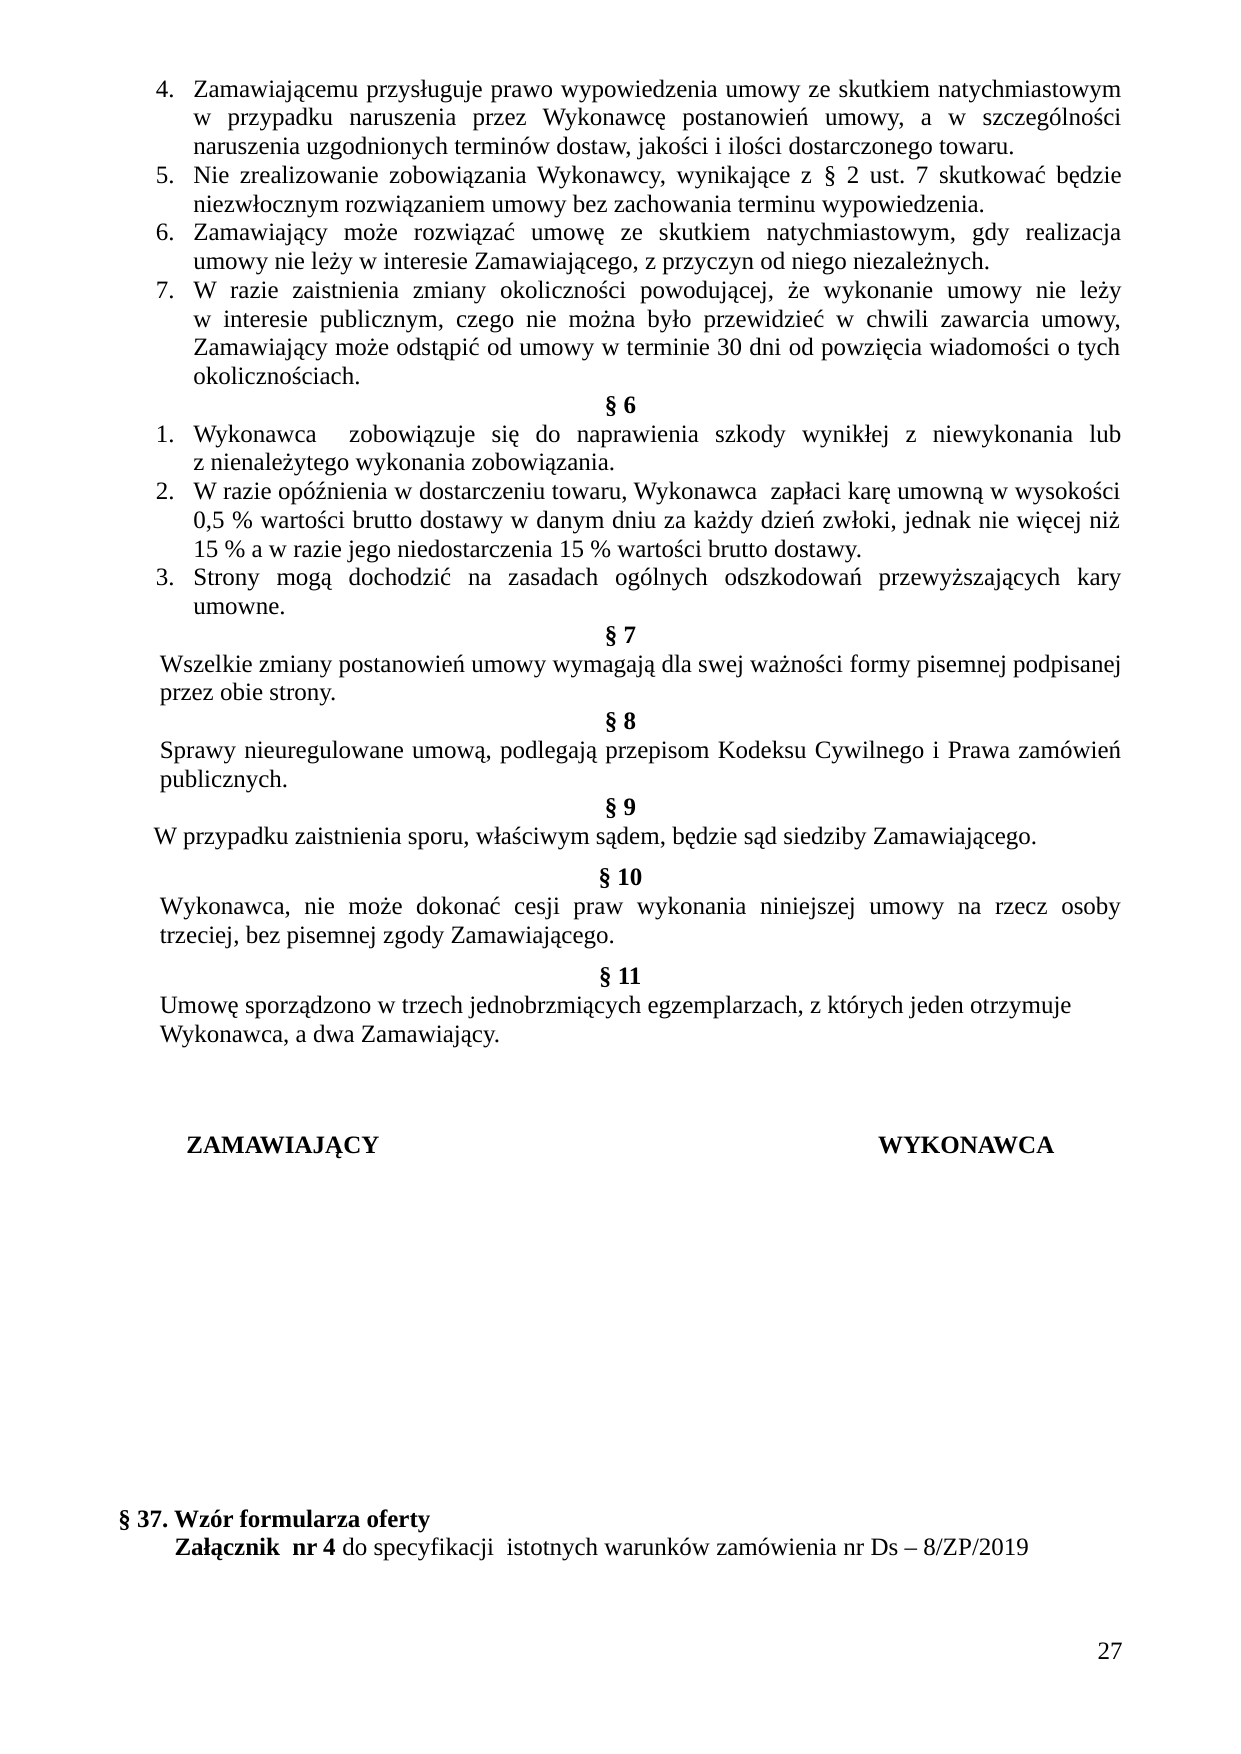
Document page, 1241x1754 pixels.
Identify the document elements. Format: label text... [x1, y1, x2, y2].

text Sprawy nieuregulowane umową, podlegają przepisom Kodeksu Cywilnego i Prawa zamówień publicznych. [159, 735, 1122, 792]
text § 8 [118, 706, 1122, 735]
text § 7 [118, 620, 1122, 649]
text § 11 [118, 961, 1122, 990]
list W razie zaistnienia zmiany okoliczności powodującej, że wykonanie umowy nie leży w interesie publicznym, czego nie można było przewidzieć w chwili zawarcia umowy, Zamawiający może odstąpić od umowy w terminie 30 dni od powzięcia wiadomości o tych okolicznościach. [156, 275, 1122, 390]
subtitle § 37. Wzór formularza oferty [118, 1504, 1122, 1532]
text § 6 [118, 390, 1122, 419]
list Zamawiający może rozwiązać umowę ze skutkiem natychmiastowym, gdy realizacja umowy nie leży w interesie Zamawiającego, z przyczyn od niego niezależnych. [156, 217, 1122, 275]
list Wykonawca zobowiązuje się do naprawienia szkody wynikłej z niewykonania lub z nienależytego wykonania zobowiązania. [156, 419, 1122, 476]
text Umowę sporządzono w trzech jednobrzmiących egzemplarzach, z których jeden otrzymuje Wykonawca, a dwa Zamawiający. [159, 990, 1122, 1047]
text Wszelkie zmiany postanowień umowy wymagają dla swej ważności formy pisemnej podpisanej przez obie strony. [159, 649, 1122, 706]
text ZAMAWIAJĄCY WYKONAWCA [118, 1130, 1122, 1159]
list Nie zrealizowanie zobowiązania Wykonawcy, wynikające z § 2 ust. 7 skutkować będzie niezwłocznym rozwiązaniem umowy bez zachowania terminu wypowiedzenia. [156, 160, 1122, 217]
text § 10 [118, 862, 1122, 891]
list Zamawiającemu przysługuje prawo wypowiedzenia umowy ze skutkiem natychmiastowym w przypadku naruszenia przez Wykonawcę postanowień umowy, a w szczególności naruszenia uzgodnionych terminów dostaw, jakości i ilości dostarczonego towaru. [156, 74, 1122, 160]
list Strony mogą dochodzić na zasadach ogólnych odszkodowań przewyższających kary umowne. [156, 562, 1122, 620]
text Załącznik nr 4 do specyfikacji istotnych warunków zamówienia nr Ds – 8/ZP/2019 [118, 1532, 1122, 1561]
list W razie opóźnienia w dostarczeniu towaru, Wykonawca zapłaci karę umowną w wysokości 0,5 % wartości brutto dostawy w danym dniu za każdy dzień zwłoki, jednak nie więcej niż 15 % a w razie jego niedostarczenia 15 % wartości brutto dostawy. [156, 476, 1122, 562]
text W przypadku zaistnienia sporu, właściwym sądem, będzie sąd siedziby Zamawiającego. [148, 821, 1122, 850]
text § 9 [118, 792, 1122, 821]
text Wykonawca, nie może dokonać cesji praw wykonania niniejszej umowy na rzecz osoby trzeciej, bez pisemnej zgody Zamawiającego. [159, 891, 1122, 949]
